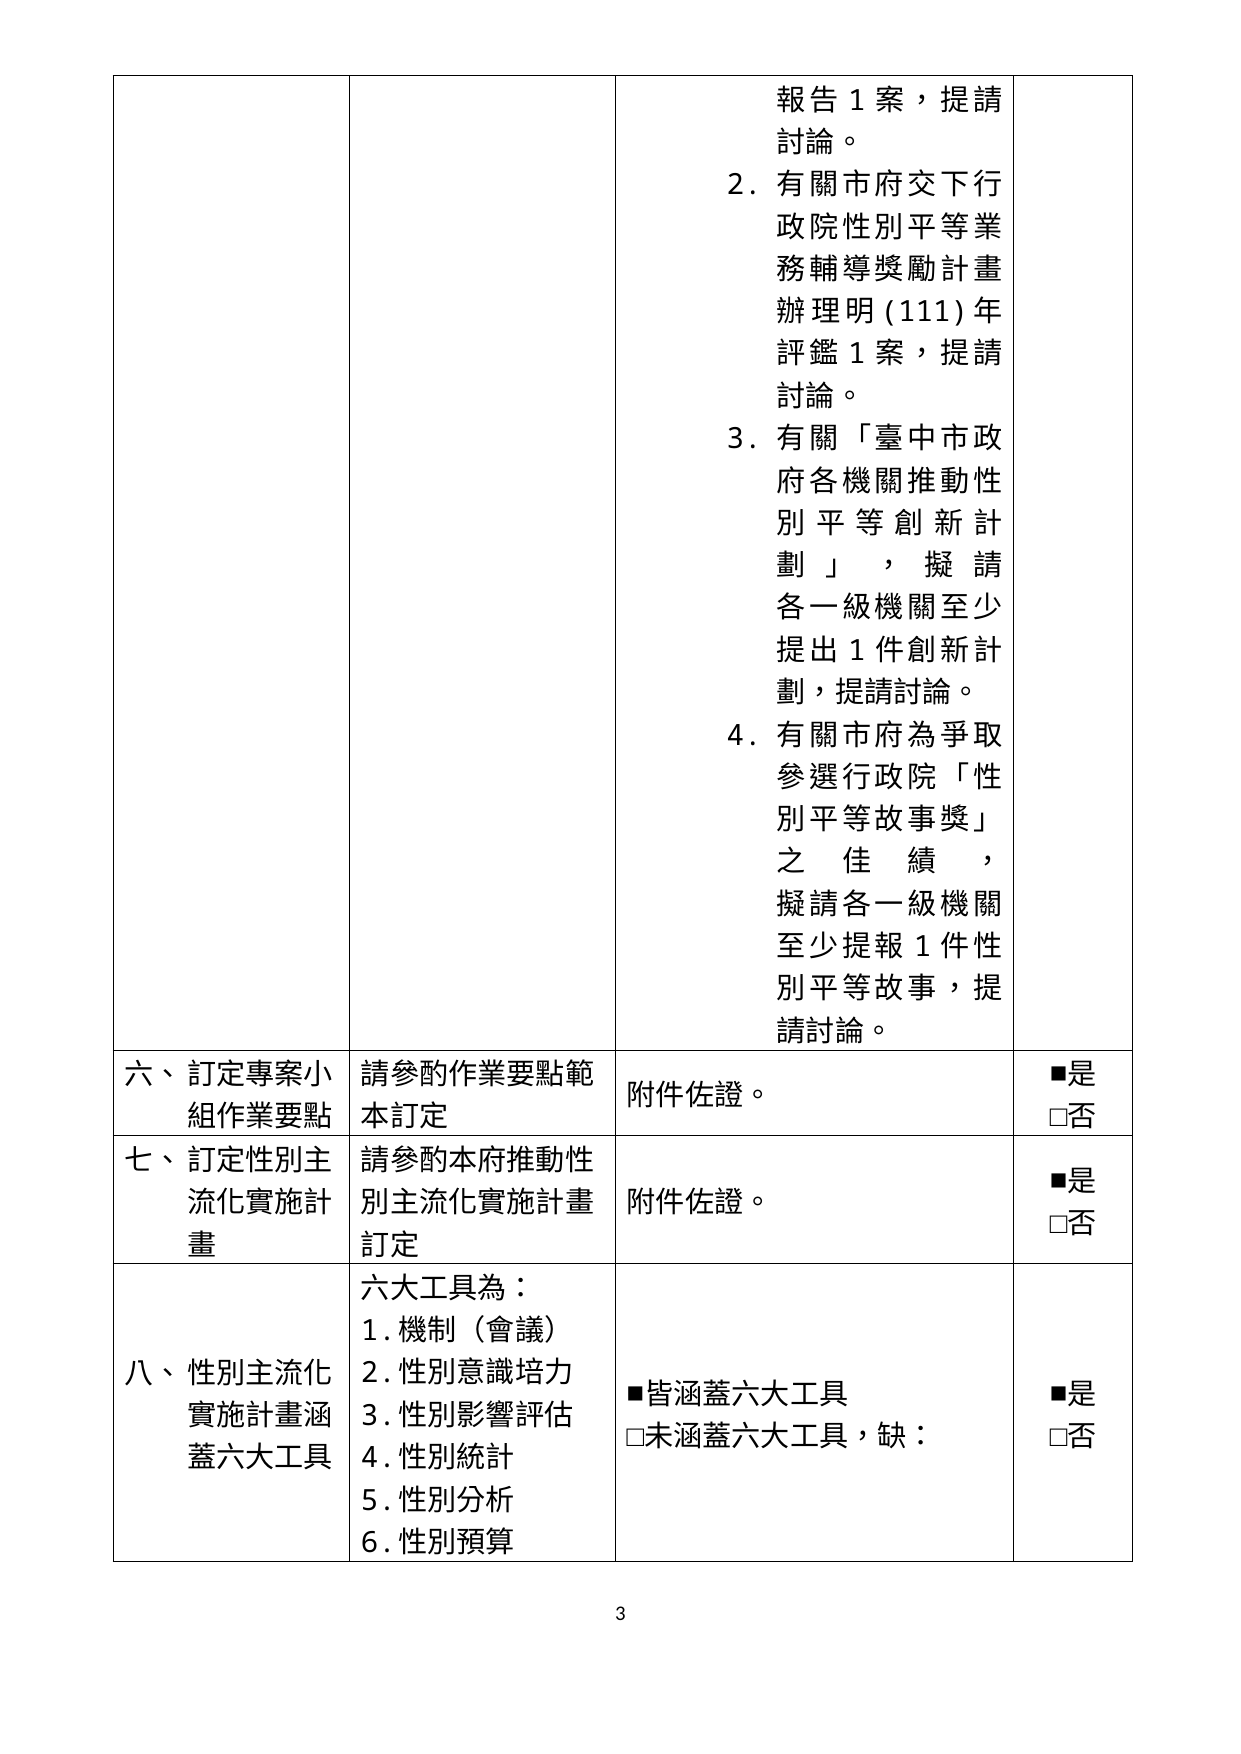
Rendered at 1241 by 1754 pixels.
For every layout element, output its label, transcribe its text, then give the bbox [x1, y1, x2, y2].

table_cell [350, 76, 615, 1049]
table_cell ■是 □否 [1014, 1264, 1132, 1561]
table_cell 訂定性別主流化實施計畫 [114, 1136, 349, 1263]
table_cell ■皆涵蓋六大工具 □未涵蓋六大工具，缺： [616, 1264, 1013, 1561]
table_cell 訂定專案小組作業要點 [114, 1051, 349, 1135]
table_cell ■是 □否 [1014, 1136, 1132, 1263]
table_cell 請參酌作業要點範本訂定 [350, 1051, 615, 1135]
table_cell 附件佐證。 [616, 1136, 1013, 1263]
table_cell 六大工具為： 機制（會議） 性別意識培力 性別影響評估 性別統計 性別分析 性別預算 [350, 1264, 615, 1561]
table_cell [1014, 76, 1132, 1049]
table_cell 附件佐證。 [616, 1051, 1013, 1135]
table_cell ■是 □否 [1014, 1051, 1132, 1135]
table_cell 性別主流化實施計畫涵蓋六大工具 [114, 1264, 349, 1561]
table_cell 請參酌本府推動性別主流化實施計畫訂定 [350, 1136, 615, 1263]
table_cell [114, 76, 349, 1049]
table_cell 提案說明： 上半年會議： 有關研擬性別平等委員會「第1組社會參與」-第6屆第1次工作小組專案報告及跨局處性別平等合作議題案，提請討論。 有關第5組健康與醫療組分工小組會議，會後本會修正性別平等政策方針重點工作表，提請討論。 有關本會辦理109年度促進女性就業之業務，請文教組報告業務成果，並提請討論。 有關本市性別平等分工小組會議，本會派員出席一案，提請討論。 有關本會110年度性別意識培力及CEDAW教育訓練實體課程辦理方式一案，提請討論。 有關110年度本會職員完成相應時數之性別主流化訓練一案，提請討論。 下半年會議： 有關臺中市性別平等委員會第6屆第1次會議決議，請本會於下次會議進行專案報告1案，提請討論。 有關市府交下行政院性別平等業務輔導獎勵計畫辦理明(111)年評鑑1案，提請討論。 有關「臺中市政府各機關推動性別平等創新計劃」，擬請 各一級機關至少提出1件創新計劃，提請討論。 有關市府為爭取參選行政院「性別平等故事獎」之佳績， 擬請各一級機關至少提報1件性別平等故事，提請討論。 [616, 76, 1013, 1049]
